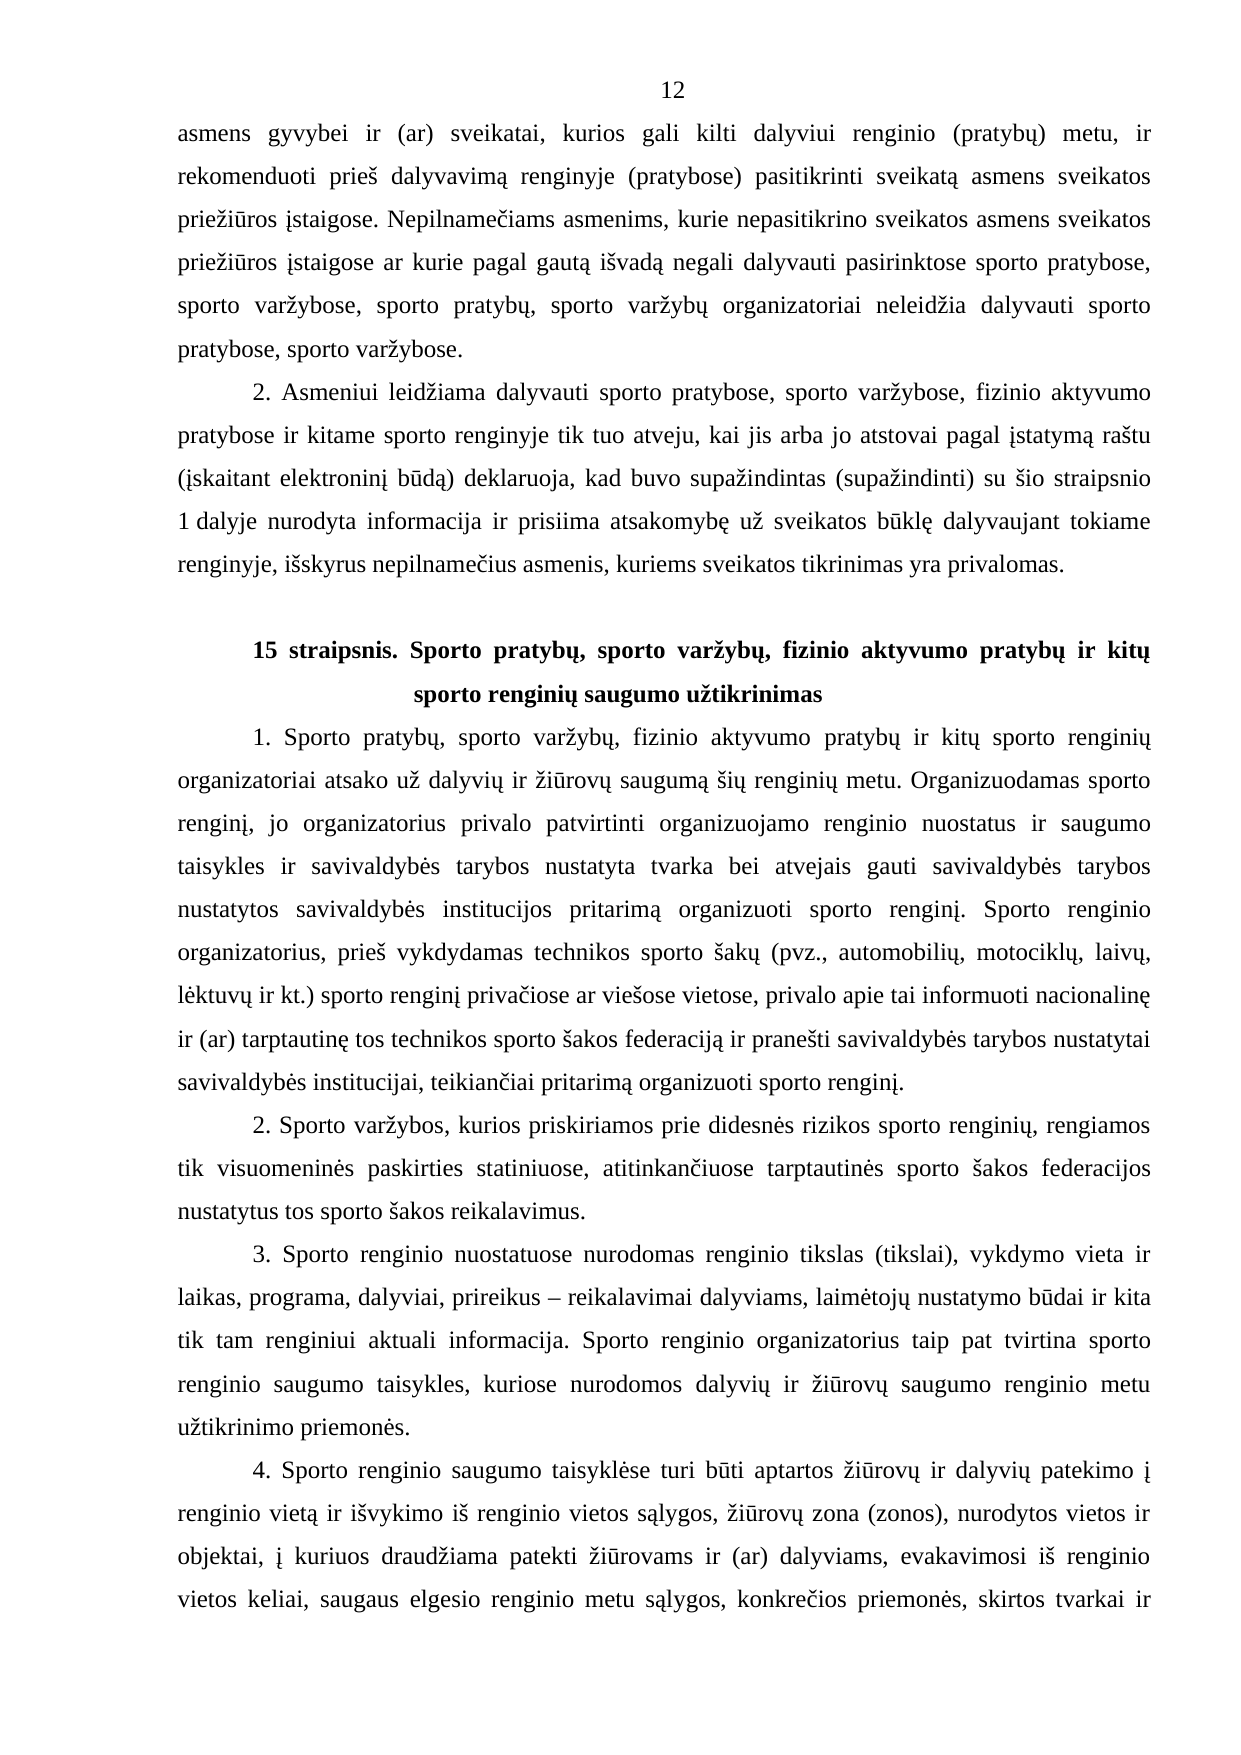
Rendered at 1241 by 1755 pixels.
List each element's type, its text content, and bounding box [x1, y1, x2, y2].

text 2. Asmeniui leidžiama dalyvauti sporto pratybose, sporto varžybose, fizinio aktyvumo pratybose ir kitame sporto renginyje tik tuo atveju, kai jis arba jo atstovai pagal įstatymą raštu (įskaitant elektroninį būdą) deklaruoja, kad buvo supažindintas (supažindinti) su šio straipsnio 1 dalyje nurodyta informacija ir prisiima atsakomybę už sveikatos būklę dalyvaujant tokiame renginyje, išskyrus nepilnamečius asmenis, kuriems sveikatos tikrinimas yra privalomas. [177, 377, 1152, 578]
text 1. Sporto pratybų, sporto varžybų, fizinio aktyvumo pratybų ir kitų sporto renginių organizatoriai atsako už dalyvių ir žiūrovų saugumą šių renginių metu. Organizuodamas sporto renginį, jo organizatorius privalo patvirtinti organizuojamo renginio nuostatus ir saugumo taisykles ir savivaldybės tarybos nustatyta tvarka bei atvejais gauti savivaldybės tarybos nustatytos savivaldybės institucijos pritarimą organizuoti sporto renginį. Sporto renginio organizatorius, prieš vykdydamas technikos sporto šakų (pvz., automobilių, motociklų, laivų, lėktuvų ir kt.) sporto renginį privačiose ar viešose vietose, privalo apie tai informuoti nacionalinę ir (ar) tarptautinę tos technikos sporto šakos federaciją ir pranešti savivaldybės tarybos nustatytai savivaldybės institucijai, teikiančiai pritarimą organizuoti sporto renginį. [177, 722, 1152, 1096]
text 15 straipsnis. Sporto pratybų, sporto varžybų, fizinio aktyvumo pratybų ir kitų sporto renginių saugumo užtikrinimas [252, 636, 1152, 707]
text 3. Sporto renginio nuostatuose nurodomas renginio tikslas (tikslai), vykdymo vieta ir laikas, programa, dalyviai, prireikus – reikalavimai dalyviams, laimėtojų nustatymo būdai ir kita tik tam renginiui aktuali informacija. Sporto renginio organizatorius taip pat tvirtina sporto renginio saugumo taisykles, kuriose nurodomos dalyvių ir žiūrovų saugumo renginio metu užtikrinimo priemonės. [177, 1239, 1152, 1441]
text 4. Sporto renginio saugumo taisyklėse turi būti aptartos žiūrovų ir dalyvių patekimo į renginio vietą ir išvykimo iš renginio vietos sąlygos, žiūrovų zona (zonos), nurodytos vietos ir objektai, į kuriuos draudžiama patekti žiūrovams ir (ar) dalyviams, evakavimosi iš renginio vietos keliai, saugaus elgesio renginio metu sąlygos, konkrečios priemonės, skirtos tvarkai ir [177, 1455, 1152, 1613]
text 2. Sporto varžybos, kurios priskiriamos prie didesnės rizikos sporto renginių, rengiamos tik visuomeninės paskirties statiniuose, atitinkančiuose tarptautinės sporto šakos federacijos nustatytus tos sporto šakos reikalavimus. [177, 1110, 1152, 1225]
text asmens gyvybei ir (ar) sveikatai, kurios gali kilti dalyviui renginio (pratybų) metu, ir rekomenduoti prieš dalyvavimą renginyje (pratybose) pasitikrinti sveikatą asmens sveikatos priežiūros įstaigose. Nepilnamečiams asmenims, kurie nepasitikrino sveikatos asmens sveikatos priežiūros įstaigose ar kurie pagal gautą išvadą negali dalyvauti pasirinktose sporto pratybose, sporto varžybose, sporto pratybų, sporto varžybų organizatoriai neleidžia dalyvauti sporto pratybose, sporto varžybose. [177, 118, 1152, 362]
